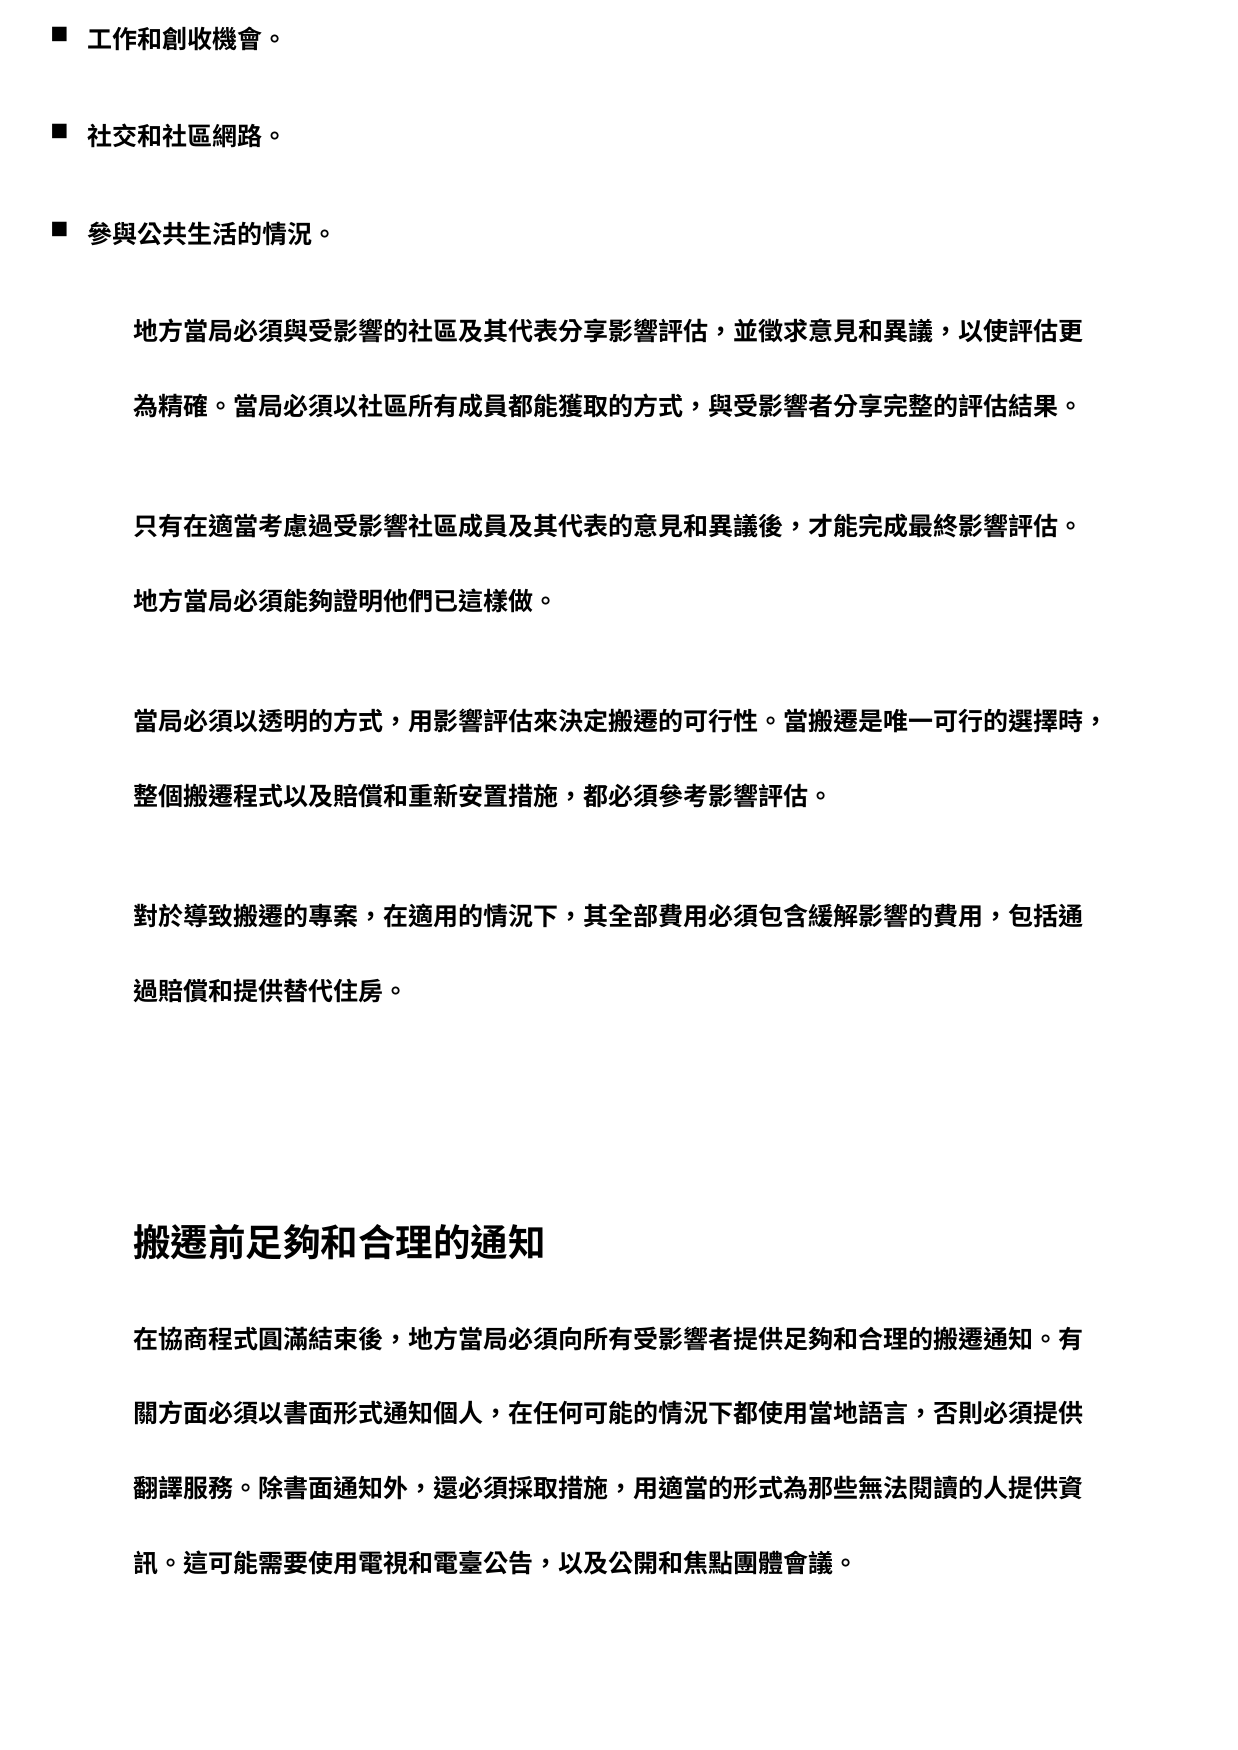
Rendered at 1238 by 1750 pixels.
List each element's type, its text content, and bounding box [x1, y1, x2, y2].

text 對於導致搬遷的專案，在適用的情況下，其全部費用必須包含緩解影響的費用，包括通過賠償和提供替代住房。 [133, 878, 1108, 1018]
text 搬遷前足夠和合理的通知 [133, 1203, 1108, 1268]
text 地方當局必須與受影響的社區及其代表分享影響評估，並徵求意見和異議，以使評估更為精確。當局必須以社區所有成員都能獲取的方式，與受影響者分享完整的評估結果。 [133, 293, 1108, 433]
list 社交和社區網路。 [50, 98, 1108, 163]
text 在協商程式圓滿結束後，地方當局必須向所有受影響者提供足夠和合理的搬遷通知。有關方面必須以書面形式通知個人，在任何可能的情況下都使用當地語言，否則必須提供翻譯服務。除書面通知外，還必須採取措施，用適當的形式為那些無法閱讀的人提供資訊。這可能需要使用電視和電臺公告，以及公開和焦點團體會議。 [133, 1301, 1108, 1590]
text 只有在適當考慮過受影響社區成員及其代表的意見和異議後，才能完成最終影響評估。地方當局必須能夠證明他們已這樣做。 [133, 488, 1108, 628]
text 當局必須以透明的方式，用影響評估來決定搬遷的可行性。當搬遷是唯一可行的選擇時，整個搬遷程式以及賠償和重新安置措施，都必須參考影響評估。 [133, 683, 1108, 823]
list 工作和創收機會。 [50, 1, 1108, 66]
list 參與公共生活的情況。 [50, 196, 1108, 261]
